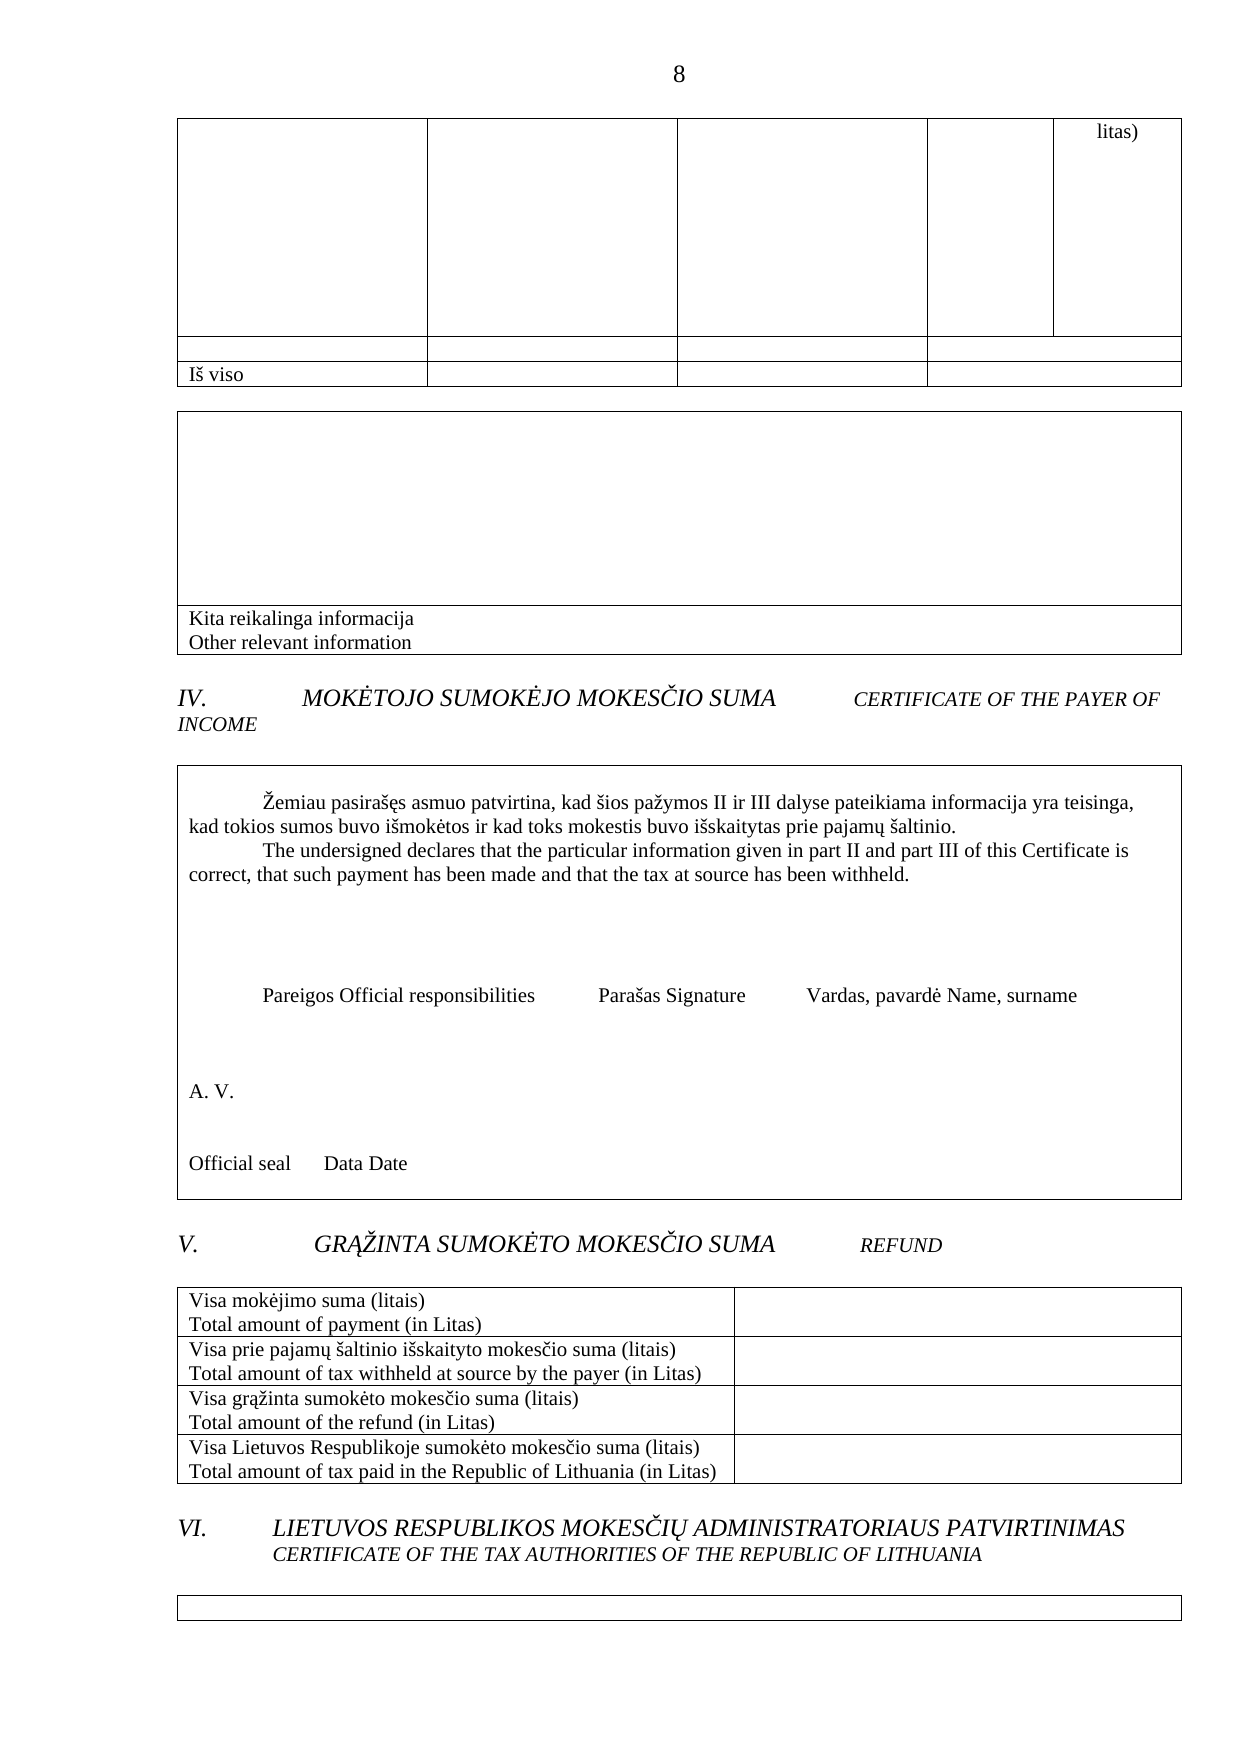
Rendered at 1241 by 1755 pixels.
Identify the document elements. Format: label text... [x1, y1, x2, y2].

text CERTIFICATE OF THE TAX AUTHORITIES OF THE REPUBLIC OF LITHUANIA [177, 1542, 1181, 1566]
table_cell [177, 387, 428, 411]
table_cell [735, 1337, 1181, 1385]
table_header [678, 119, 927, 336]
table_cell [428, 387, 677, 411]
text V. GRĄŽINTA SUMOKĖTO MOKESČIO SUMA REFUND [177, 1229, 1181, 1258]
table_cell [178, 337, 427, 361]
table_cell Iš viso [178, 362, 427, 386]
table_cell Visa Lietuvos Respublikoje sumokėto mokesčio suma (litais) Total amount of tax paid in the Republic of Lithuania (in Litas) [178, 1435, 734, 1483]
table_cell [928, 119, 1053, 336]
text VI. LIETUVOS RESPUBLIKOS MOKESČIŲ ADMINISTRATORIAUS PATVIRTINIMAS [177, 1513, 1181, 1542]
table_cell Visa grąžinta sumokėto mokesčio suma (litais) Total amount of the refund (in Litas) [178, 1386, 734, 1434]
table_cell [928, 337, 1181, 361]
table_cell Kita reikalinga informacija Other relevant information [178, 606, 1181, 654]
table_header Visa mokėjimo suma (litais) Total amount of payment (in Litas) [178, 1288, 734, 1336]
table_cell [677, 387, 928, 411]
table_cell [678, 362, 927, 386]
table_cell [678, 337, 927, 361]
table_cell litas) [1054, 119, 1181, 336]
table_cell [428, 362, 677, 386]
text IV. MOKĖTOJO SUMOKĖJO MOKESČIO SUMA CERTIFICATE OF THE PAYER OF INCOME [177, 683, 1181, 736]
table_cell [178, 412, 1181, 604]
table_cell [928, 387, 1181, 411]
table_cell Visa prie pajamų šaltinio išskaityto mokesčio suma (litais) Total amount of tax withheld at source by the payer (in Litas) [178, 1337, 734, 1385]
table_header [178, 119, 427, 336]
table_header Žemiau pasirašęs asmuo patvirtina, kad šios pažymos II ir III dalyse pateikiama informacija yra teisinga, kad tokios sumos buvo išmokėtos ir kad toks mokestis buvo išskaitytas prie pajamų šaltinio. The undersigned declares that the particular information given in part II and part III of this Certificate is correct, that such payment has been made and that the tax at source has been withheld. Pareigos Official responsibilities Parašas Signature Vardas, pavardė Name, surname A. V. Official seal Data Date [178, 766, 1181, 1199]
table_cell [428, 337, 677, 361]
table_cell [735, 1435, 1181, 1483]
table_header [178, 1596, 1181, 1620]
table_header [428, 119, 677, 336]
table_cell [928, 362, 1181, 386]
table_cell [735, 1386, 1181, 1434]
table_header [735, 1288, 1181, 1336]
